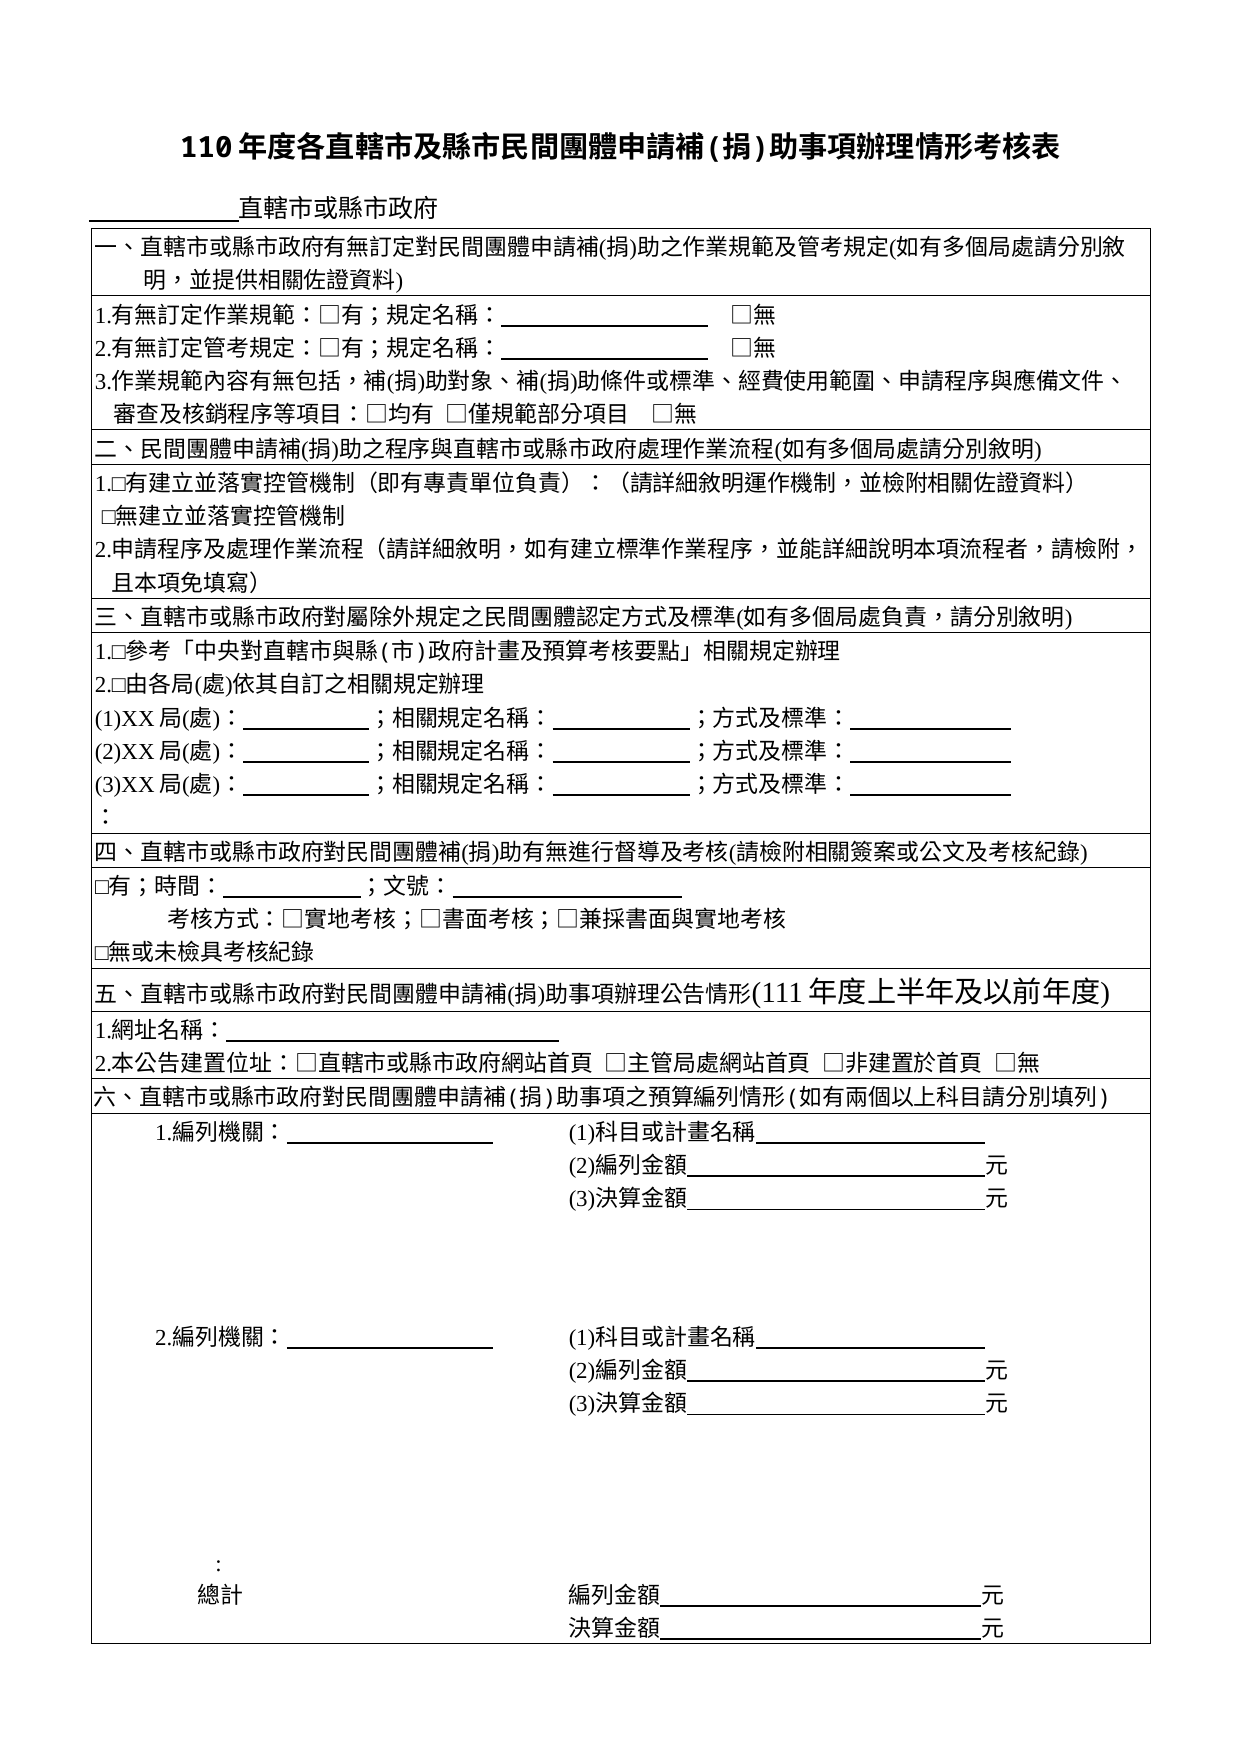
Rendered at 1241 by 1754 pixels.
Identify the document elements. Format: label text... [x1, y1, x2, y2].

table_cell 三、直轄市或縣市政府對屬除外規定之民間團體認定方式及標準(如有多個局處負責，請分別敘明) [92, 599, 1150, 632]
table_cell (1)科目或計畫名稱 (2)編列金額 元 (3)決算金額 元 [566, 1114, 1150, 1319]
table_cell 二、民間團體申請補(捐)助之程序與直轄市或縣市政府處理作業流程(如有多個局處請分別敘明) [92, 430, 1150, 464]
table_cell □有；時間： ；文號： 考核方式：□實地考核；□書面考核；□兼採書面與實地考核 □無或未檢具考核紀錄 [92, 868, 1150, 967]
table_header 一、直轄市或縣市政府有無訂定對民間團體申請補(捐)助之作業規範及管考規定(如有多個局處請分別敘明，並提供相關佐證資料) [92, 229, 1150, 295]
table_cell 2.編列機關： [92, 1319, 566, 1550]
table_cell 1.有無訂定作業規範：□有；規定名稱： □無 2.有無訂定管考規定：□有；規定名稱： □無 3.作業規範內容有無包括，補(捐)助對象、補(捐)助條件或標準、經費使用範圍、申請程序與應備文件、審查及核銷程序等項目：□均有 □僅規範部分項目 □無 [92, 296, 1150, 429]
table_cell 1.網址名稱： 2.本公告建置位址：□直轄市或縣市政府網站首頁 □主管局處網站首頁 □非建置於首頁 □無 [92, 1012, 1150, 1078]
table_cell 1.□參考「中央對直轄市與縣(市)政府計畫及預算考核要點」相關規定辦理 2.□由各局(處)依其自訂之相關規定辦理 (1)XX局(處)： ；相關規定名稱： ；方式及標準： (2)XX局(處)： ；相關規定名稱： ；方式及標準： (3)XX局(處)： ；相關規定名稱： ；方式及標準： ： [92, 633, 1150, 832]
table_cell 四、直轄市或縣市政府對民間團體補(捐)助有無進行督導及考核(請檢附相關簽案或公文及考核紀錄) [92, 834, 1150, 867]
table_cell (1)科目或計畫名稱 (2)編列金額 元 (3)決算金額 元 [566, 1319, 1150, 1550]
table_cell 總計 [92, 1577, 566, 1643]
table_cell 1.□有建立並落實控管機制（即有專責單位負責）：（請詳細敘明運作機制，並檢附相關佐證資料） □無建立並落實控管機制 2.申請程序及處理作業流程（請詳細敘明，如有建立標準作業程序，並能詳細說明本項流程者，請檢附，且本項免填寫） [92, 465, 1150, 598]
table_cell 五、直轄市或縣市政府對民間團體申請補(捐)助事項辦理公告情形(111年度上半年及以前年度) [92, 969, 1150, 1011]
table_cell [566, 1550, 1150, 1577]
table_cell : [92, 1550, 566, 1577]
table_cell 編列金額 元 決算金額 元 [566, 1577, 1150, 1643]
text 直轄市或縣市政府 [89, 165, 1152, 228]
table_cell 1.編列機關： [92, 1114, 566, 1319]
table_cell 六、直轄市或縣市政府對民間團體申請補(捐)助事項之預算編列情形(如有兩個以上科目請分別填列) [92, 1079, 1150, 1113]
text 110年度各直轄市及縣市民間團體申請補(捐)助事項辦理情形考核表 [89, 103, 1152, 165]
